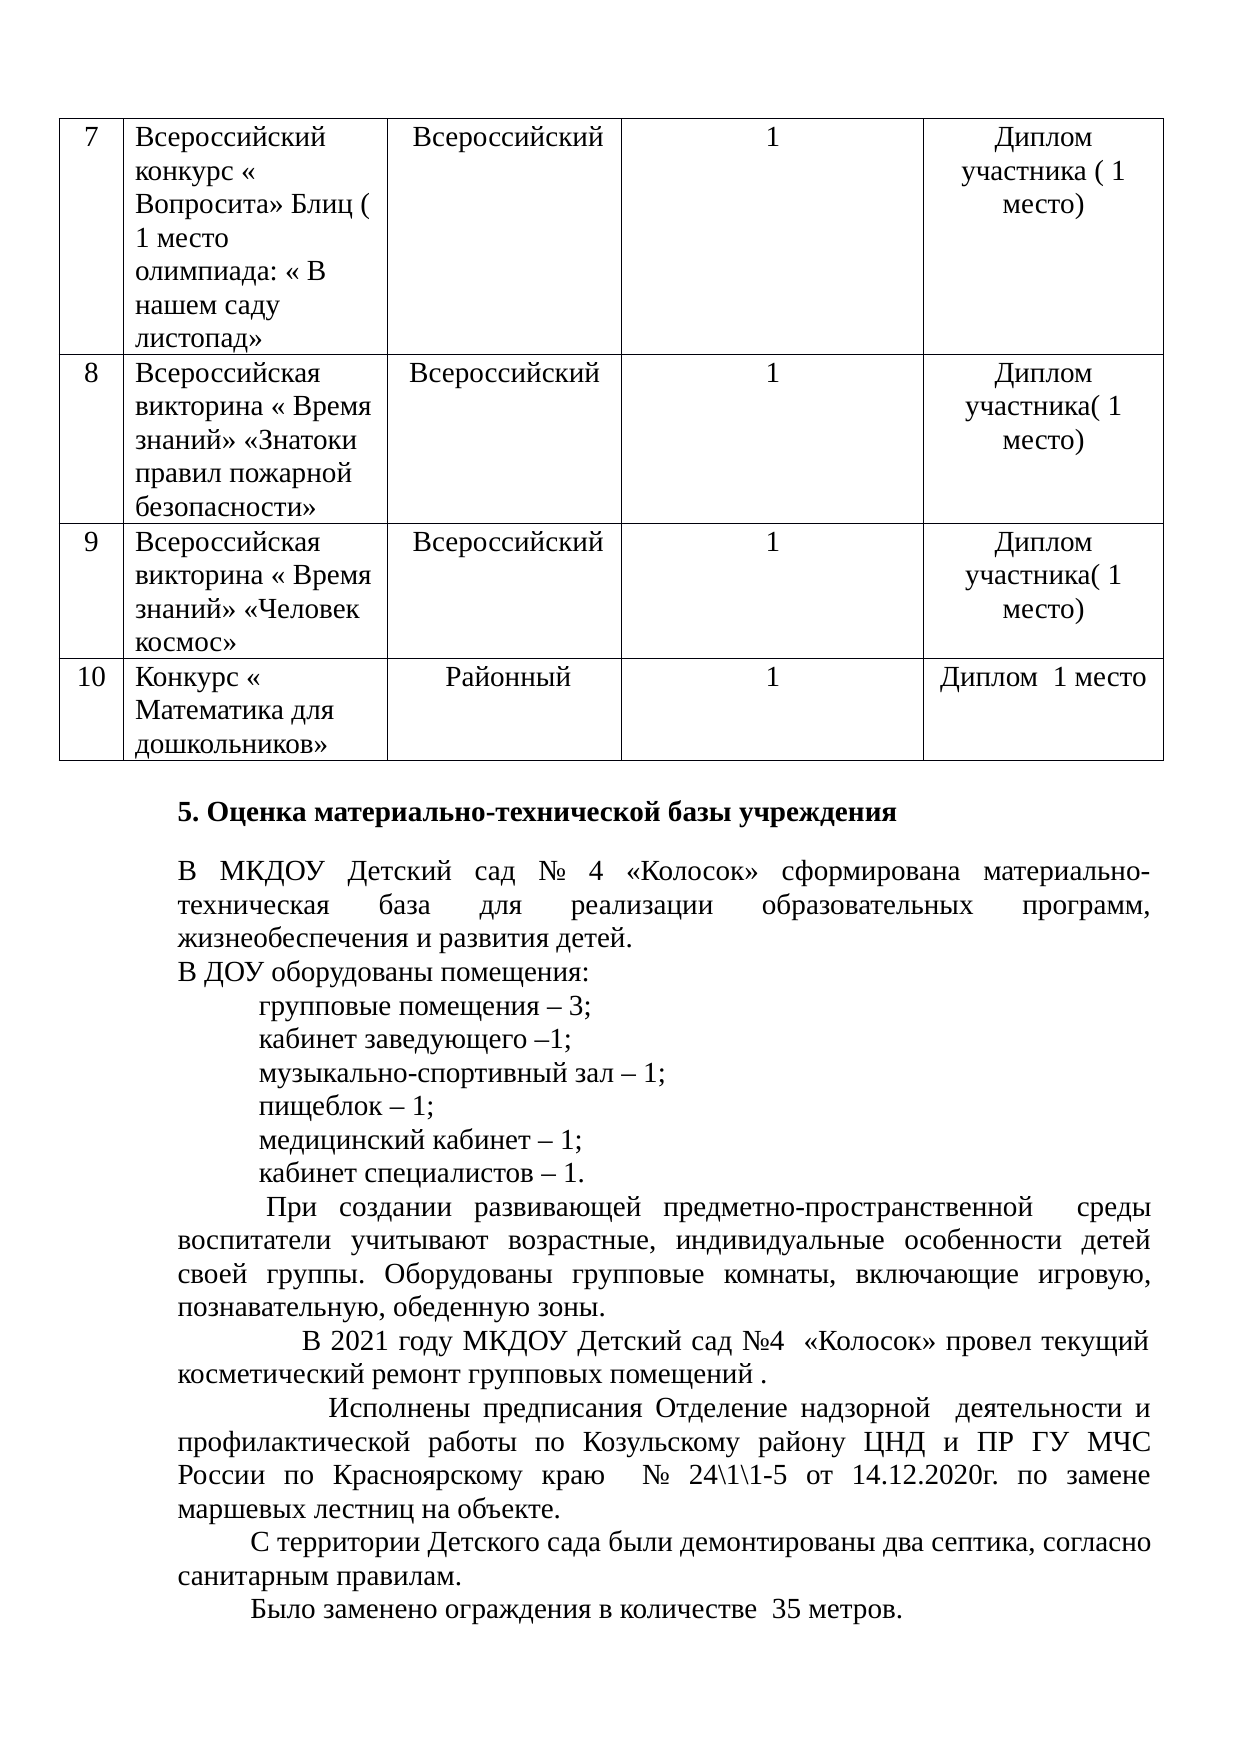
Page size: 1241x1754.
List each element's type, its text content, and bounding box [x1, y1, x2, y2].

table_cell Диплом участника( 1 место) [924, 524, 1163, 658]
table_cell 7 [60, 119, 123, 354]
text кабинет заведующего –1; [258, 1021, 1133, 1055]
text В МКДОУ Детский сад № 4 «Колосок» сформирована материально-техническая база для реализации образовательных программ, жизнеобеспечения и развития детей. [177, 853, 1152, 954]
text Было заменено ограждения в количестве 35 метров. [177, 1591, 1152, 1625]
table_cell 1 [622, 524, 923, 658]
table_cell 8 [60, 355, 123, 523]
table_cell 1 [622, 355, 923, 523]
table_cell Диплом участника( 1 место) [924, 355, 1163, 523]
table_cell 10 [60, 659, 123, 759]
text групповые помещения – 3; [258, 988, 1133, 1021]
table_cell Всероссийский [388, 119, 621, 354]
text музыкально-спортивный зал – 1; [258, 1055, 1133, 1088]
text пищеблок – 1; [258, 1088, 1133, 1122]
text Исполнены предписания Отделение надзорной деятельности и профилактической работы по Козульскому району ЦНД и ПР ГУ МЧС России по Красноярскому краю № 24\1\1-5 от 14.12.2020г. по замене маршевых лестниц на объекте. [177, 1390, 1152, 1524]
table_cell Конкурс « Математика для дошкольников» [124, 659, 387, 759]
table_cell Диплом 1 место [924, 659, 1163, 759]
table_cell Всероссийский [388, 524, 621, 658]
table_cell 1 [622, 119, 923, 354]
table_cell Районный [388, 659, 621, 759]
text При создании развивающей предметно-пространственной среды воспитатели учитывают возрастные, индивидуальные особенности детей своей группы. Оборудованы групповые комнаты, включающие игровую, познавательную, обеденную зоны. [177, 1189, 1152, 1323]
text 5. Оценка материально-технической базы учреждения [177, 794, 1152, 828]
text С территории Детского сада были демонтированы два септика, согласно санитарным правилам. [177, 1524, 1152, 1591]
table_cell 9 [60, 524, 123, 658]
table_cell Всероссийская викторина « Время знаний» «Знатоки правил пожарной безопасности» [124, 355, 387, 523]
text В 2021 году МКДОУ Детский сад №4 «Колосок» провел текущий косметический ремонт групповых помещений . [177, 1323, 1152, 1390]
table_cell Диплом участника ( 1 место) [924, 119, 1163, 354]
table_cell Всероссийская викторина « Время знаний» «Человек космос» [124, 524, 387, 658]
text кабинет специалистов – 1. [258, 1155, 1133, 1189]
table_cell 1 [622, 659, 923, 759]
text медицинский кабинет – 1; [258, 1122, 1133, 1155]
text В ДОУ оборудованы помещения: [177, 954, 1152, 988]
table_cell Всероссийский [388, 355, 621, 523]
table_cell Всероссийский конкурс « Вопросита» Блиц ( 1 место олимпиада: « В нашем саду листопад» [124, 119, 387, 354]
